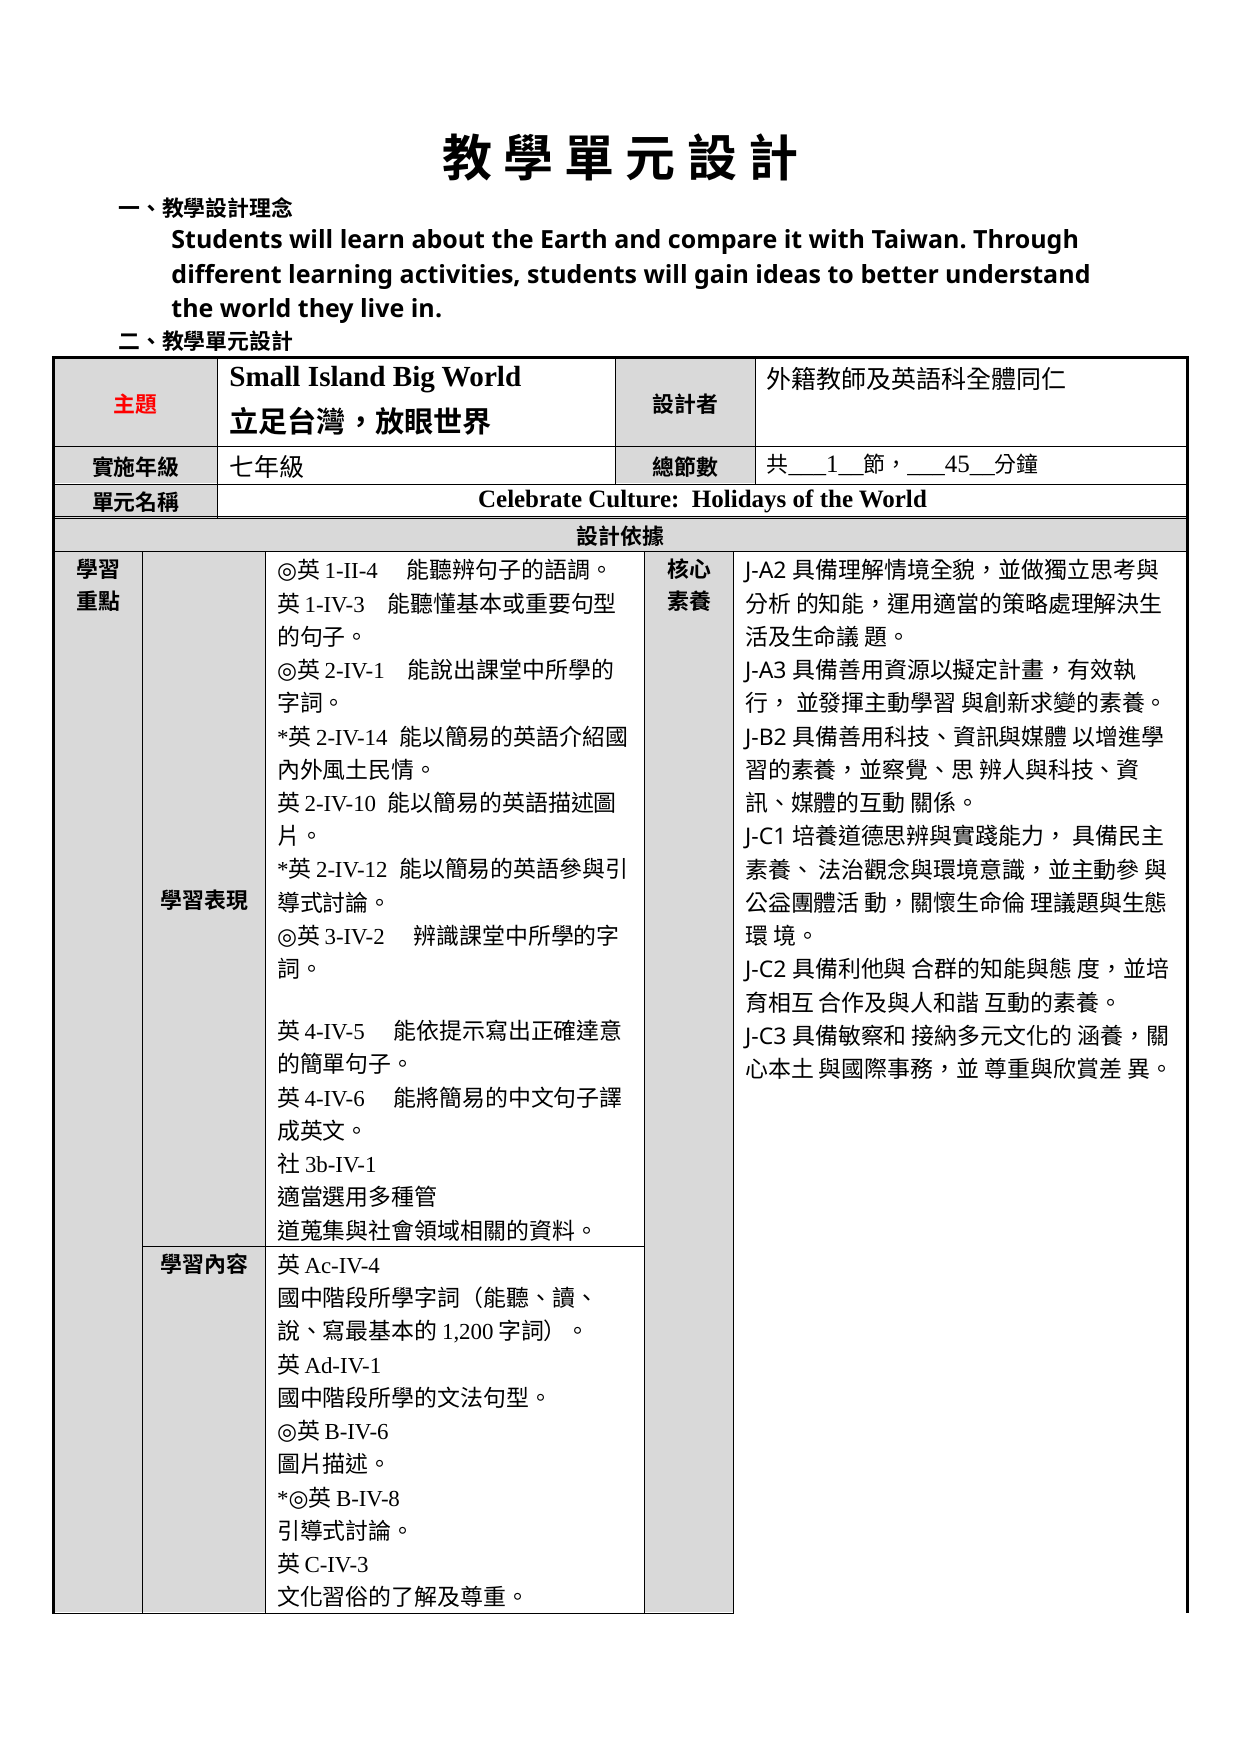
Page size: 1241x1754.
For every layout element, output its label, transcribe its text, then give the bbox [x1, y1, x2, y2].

text Students will learn about the Earth and compare it with Taiwan. Through different learning activities, students will gain ideas to better understand the world they live in. [171, 222, 1122, 324]
table_cell 學習 重點 [55, 552, 142, 1612]
table_cell 學習內容 [143, 1247, 265, 1612]
text 教 學 單 元 設 計 [118, 118, 1122, 191]
text 一、教學設計理念 [118, 191, 1122, 222]
table_header 主題 [55, 359, 217, 446]
table_header 設計者 [616, 359, 755, 446]
text 二、教學單元設計 [118, 324, 1122, 356]
table_cell 共___1__節，___45__分鐘 [756, 447, 1186, 483]
table_cell 學習表現 [143, 552, 265, 1246]
table_cell 英Ac-IV-4 國中階段所學字詞（能聽、讀、說、寫最基本的1,200字詞）。 英Ad-IV-1 國中階段所學的文法句型。 ◎英B-IV-6 圖片描述。 *◎英B-IV-8 引導式討論。 英C-IV-3 文化習俗的了解及尊重。 [266, 1247, 644, 1612]
table_cell J-A2 具備理解情境全貌，並做獨立思考與分析 的知能，運用適當的策略處理解決生活及生命議 題。 J-A3 具備善用資源以擬定計畫，有效執行， 並發揮主動學習 與創新求變的素養。 J-B2 具備善用科技、資訊與媒體 以增進學習的素養，並察覺、思 辨人與科技、資 訊、媒體的互動 關係。 J-C1 培養道德思辨與實踐能力， 具備民主素養、 法治觀念與環境意識，並主動參 與公益團體活 動，關懷生命倫 理議題與生態環 境。 J-C2 具備利他與 合群的知能與態 度，並培育相互 合作及與人和諧 互動的素養。 J-C3 具備敏察和 接納多元文化的 涵養，關心本土 與國際事務，並 尊重與欣賞差 異。 [734, 552, 1186, 1612]
table_cell 核心 素養 [645, 552, 733, 1612]
table_header Small Island Big World 立足台灣，放眼世界 [218, 359, 615, 446]
table_cell 實施年級 [55, 447, 217, 483]
table_cell ◎英1-II-4 能聽辨句子的語調。 英1-IV-3 能聽懂基本或重要句型的句子。 ◎英2-IV-1 能說出課堂中所學的字詞。 *英2-IV-14 能以簡易的英語介紹國內外風土民情。 英2-IV-10 能以簡易的英語描述圖片。 *英2-IV-12 能以簡易的英語參與引導式討論。 ◎英3-IV-2 辨識課堂中所學的字詞。 英4-IV-5 能依提示寫出正確達意的簡單句子。 英4-IV-6 能將簡易的中文句子譯成英文。 社 3b-IV-1 適當選用多種管 道蒐集與社會領域相關的資料。 [266, 552, 644, 1246]
table_cell Celebrate Culture: Holidays of the World [218, 485, 1186, 516]
table_cell 七年級 [218, 447, 615, 483]
table_cell 設計依據 [55, 519, 1186, 551]
table_cell 單元名稱 [55, 485, 217, 516]
table_header 外籍教師及英語科全體同仁 [756, 359, 1186, 446]
table_cell 總節數 [616, 447, 755, 483]
